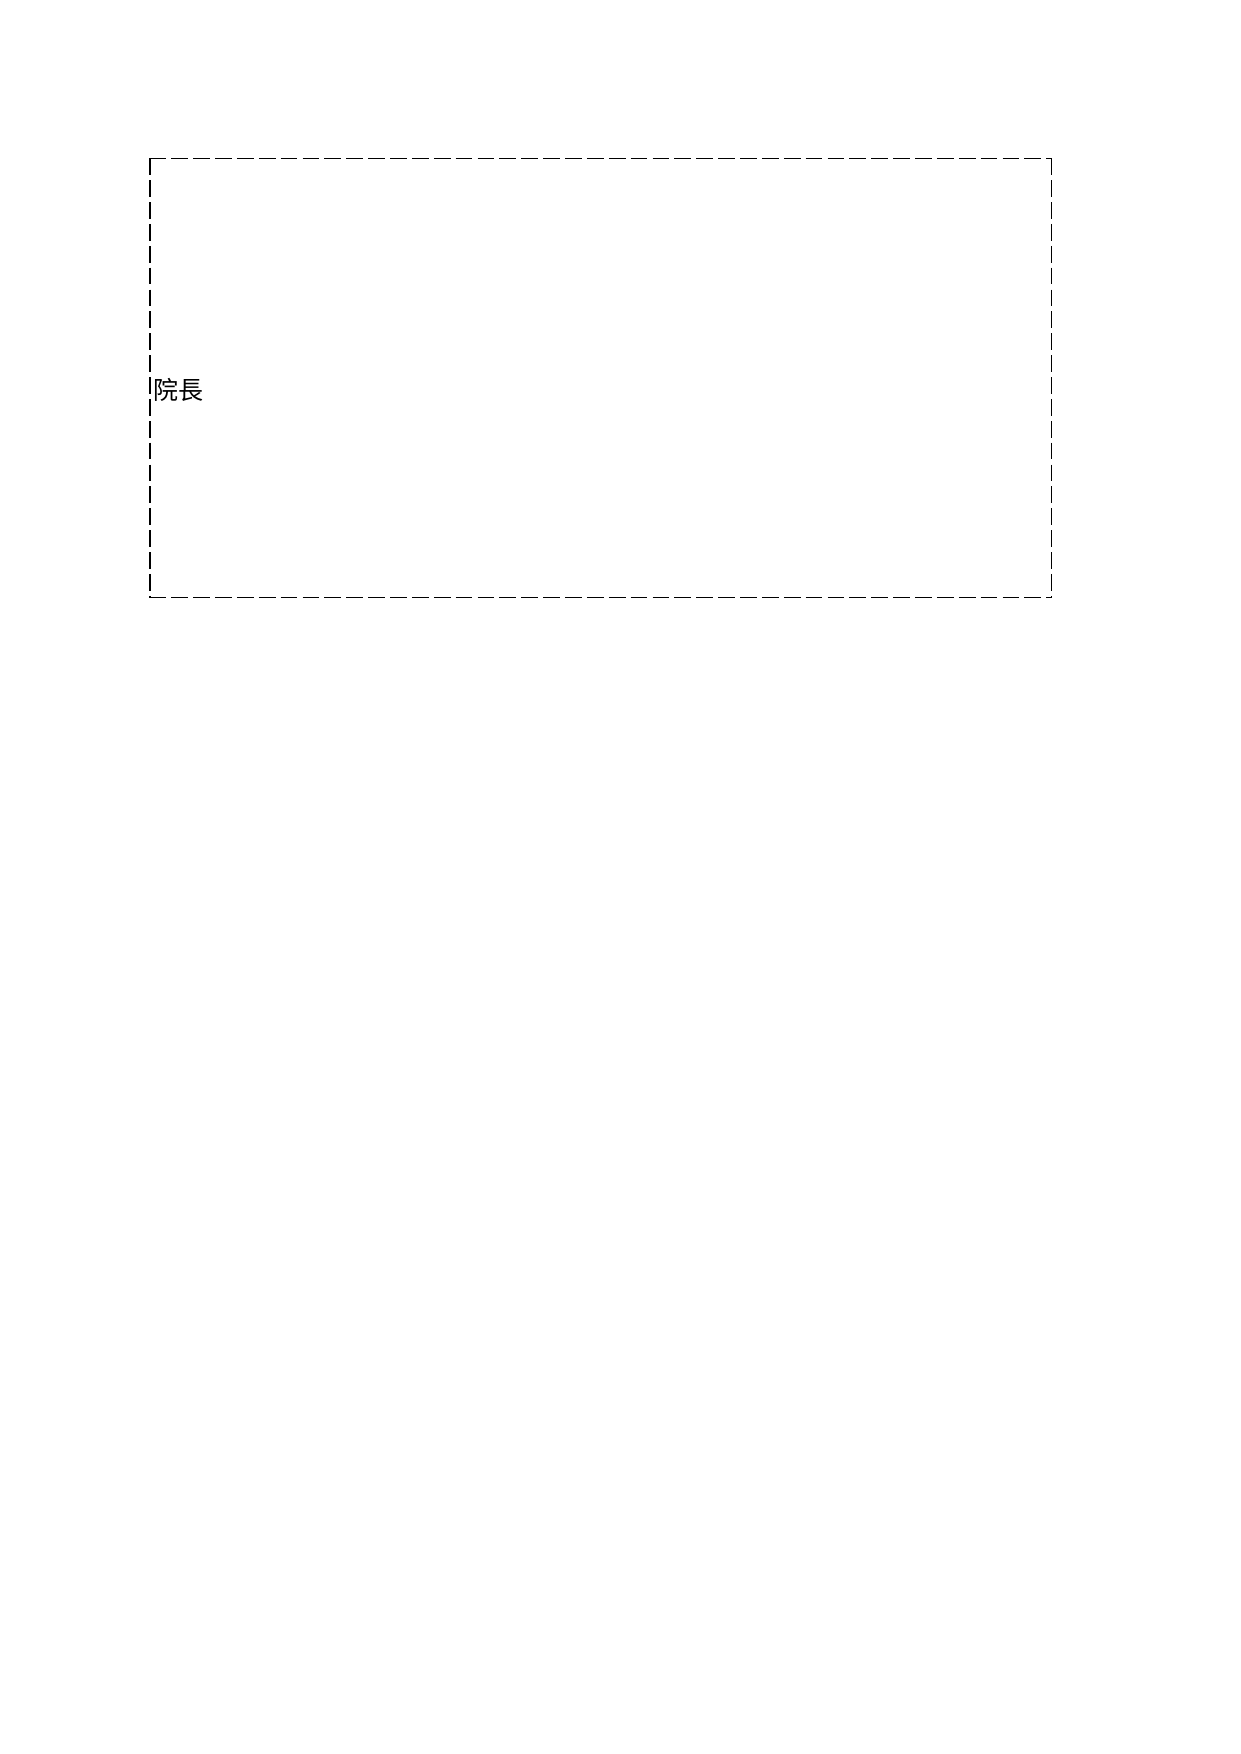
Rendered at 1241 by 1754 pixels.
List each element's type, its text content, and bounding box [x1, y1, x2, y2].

table_cell 院長 [150, 158, 1051, 597]
